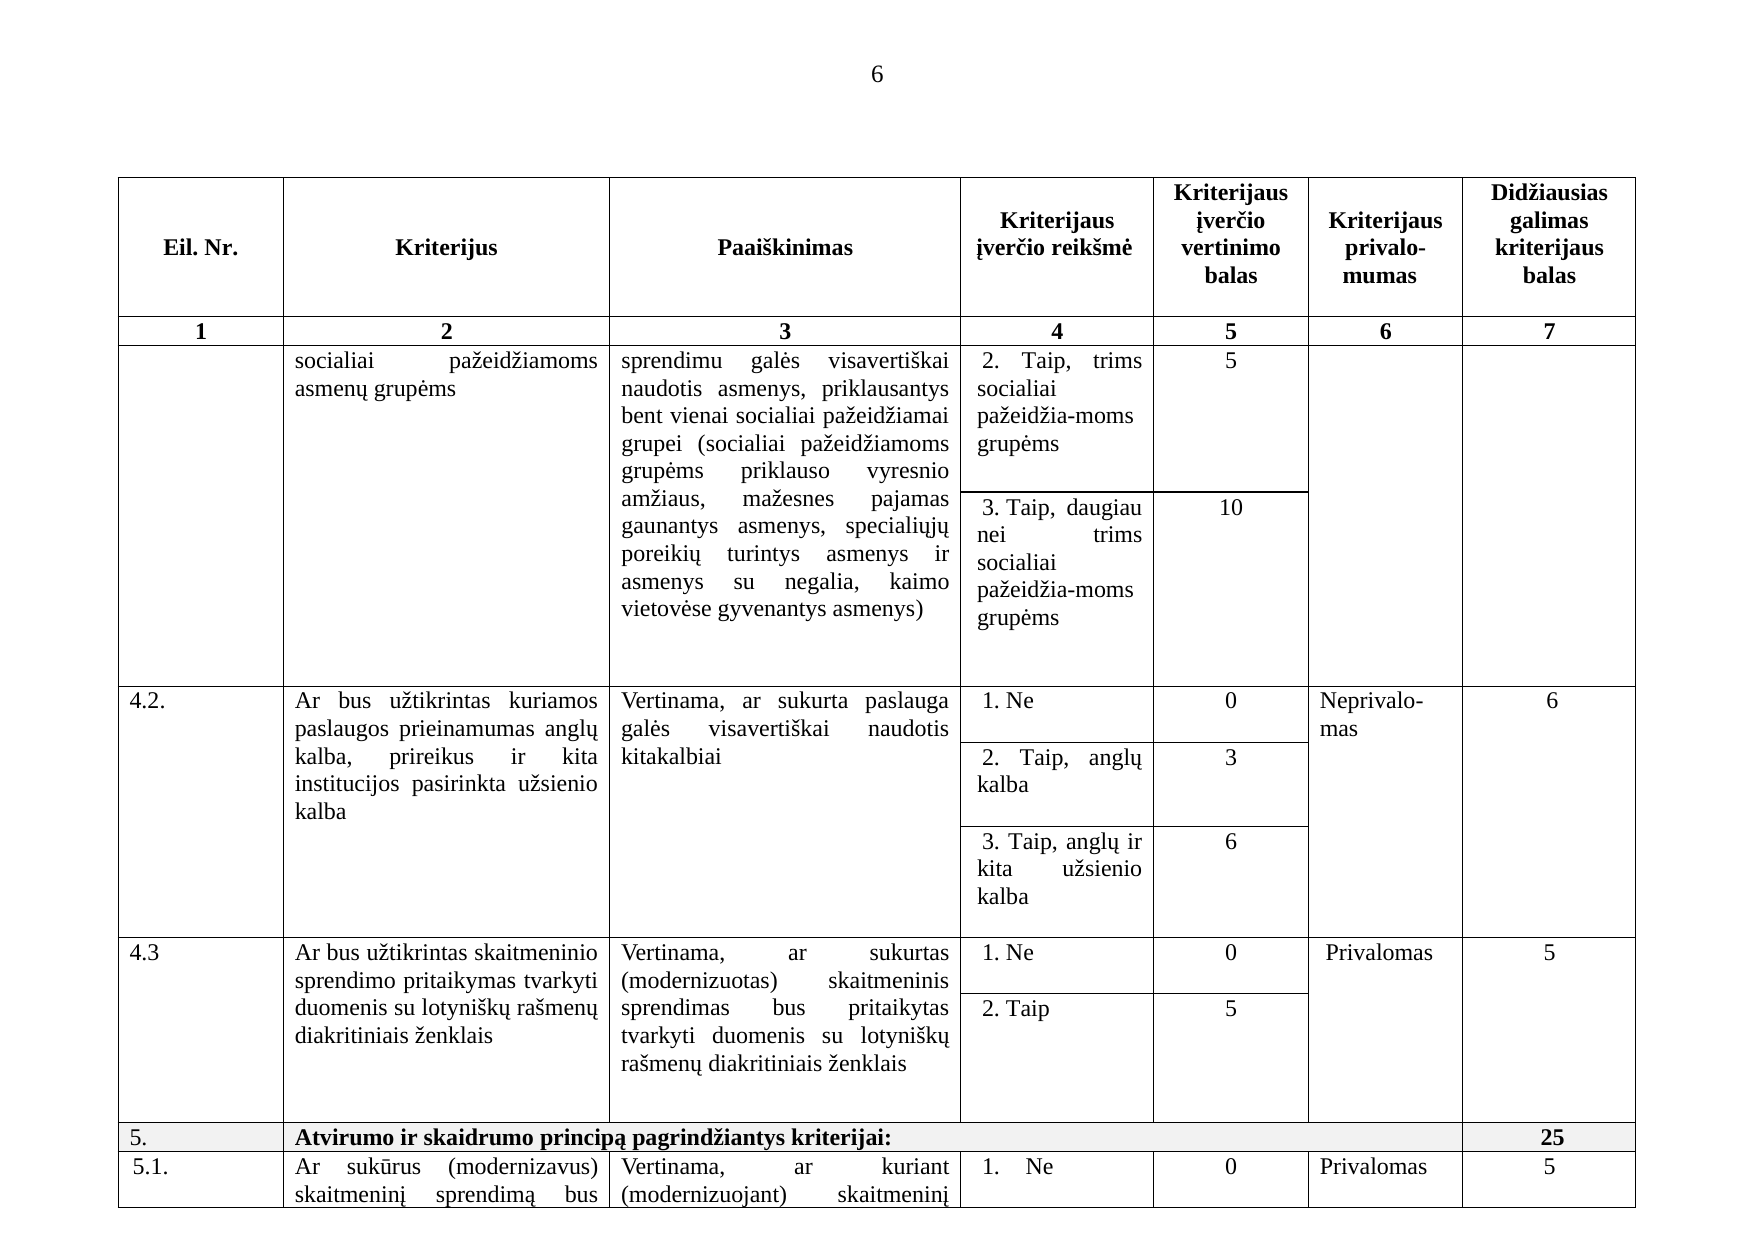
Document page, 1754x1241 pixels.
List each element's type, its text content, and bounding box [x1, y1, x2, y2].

table_cell 7 [1463, 317, 1635, 345]
table_header Kriterijaus įverčio vertinimo balas [1154, 178, 1308, 316]
table_cell [119, 346, 283, 686]
table_cell Vertinama, ar sukurta paslauga galės visavertiškai naudotis kitakalbiai [610, 687, 960, 937]
table_cell [1309, 346, 1462, 686]
table_cell 4 [961, 317, 1153, 345]
table_cell 2. Taip [961, 994, 1153, 1122]
table_cell 5 [1463, 1152, 1635, 1207]
table_cell Neprivalo-mas [1309, 687, 1462, 937]
table_cell 2. Taip, anglų kalba [961, 743, 1153, 826]
table_cell [1463, 346, 1635, 686]
table_cell sprendimu galės visavertiškai naudotis asmenys, priklausantys bent vienai socialiai pažeidžiamai grupei (socialiai pažeidžiamoms grupėms priklauso vyresnio amžiaus, mažesnes pajamas gaunantys asmenys, specialiųjų poreikių turintys asmenys ir asmenys su negalia, kaimo vietovėse gyvenantys asmenys) [610, 346, 960, 686]
table_cell 4.3 [119, 938, 283, 1122]
table_cell 0 [1154, 687, 1308, 742]
table_cell 0 [1154, 1152, 1308, 1207]
table_header Kriterijaus įverčio reikšmė [961, 178, 1153, 316]
table_cell 10 [1154, 493, 1308, 686]
table_cell Ar bus užtikrintas skaitmeninio sprendimo pritaikymas tvarkyti duomenis su lotyniškų rašmenų diakritiniais ženklais [284, 938, 609, 1122]
table_cell 2. Taip, trims socialiai pažeidžia-moms grupėms [961, 346, 1153, 491]
table_cell 5 [1154, 994, 1308, 1122]
table_cell 6 [1309, 317, 1462, 345]
table_cell 3 [610, 317, 960, 345]
table_cell Vertinama, ar kuriant (modernizuojant) skaitmeninį [610, 1152, 960, 1207]
table_cell 5.1. [119, 1152, 283, 1207]
table_header Paaiškinimas [610, 178, 960, 316]
table_header Didžiausias galimas kriterijaus balas [1463, 178, 1635, 316]
table_cell Ar bus užtikrintas kuriamos paslaugos prieinamumas anglų kalba, prireikus ir kita institucijos pasirinkta užsienio kalba [284, 687, 609, 937]
table_header Eil. Nr. [119, 178, 283, 316]
table_cell 5. [119, 1123, 283, 1151]
table_header Kriterijus [284, 178, 609, 316]
table_cell Privalomas [1309, 938, 1462, 1122]
table_cell socialiai pažeidžiamoms asmenų grupėms [284, 346, 609, 686]
table_cell 4.2. [119, 687, 283, 937]
table_cell Atvirumo ir skaidrumo principą pagrindžiantys kriterijai: [284, 1123, 1462, 1151]
table_cell 25 [1463, 1123, 1635, 1151]
table_cell Ar sukūrus (modernizavus) skaitmeninį sprendimą bus [284, 1152, 609, 1207]
table_cell 3. Taip, anglų ir kita užsienio kalba [961, 827, 1153, 937]
table_cell 5 [1154, 346, 1308, 491]
table_cell Privalomas [1309, 1152, 1462, 1207]
table_cell 1. Ne [961, 687, 1153, 742]
table_cell 3. Taip, daugiau nei trims socialiai pažeidžia-moms grupėms [961, 493, 1153, 686]
table_cell Vertinama, ar sukurtas (modernizuotas) skaitmeninis sprendimas bus pritaikytas tvarkyti duomenis su lotyniškų rašmenų diakritiniais ženklais [610, 938, 960, 1122]
table_cell 3 [1154, 743, 1308, 826]
table_cell 1 [119, 317, 283, 345]
table_cell 5 [1154, 317, 1308, 345]
table_cell 5 [1463, 938, 1635, 1122]
table_header Kriterijaus privalo-mumas [1309, 178, 1462, 316]
table_cell 1. Ne [961, 1152, 1153, 1207]
table_cell 2 [284, 317, 609, 345]
table_cell 6 [1154, 827, 1308, 937]
table_cell 6 [1463, 687, 1635, 937]
table_cell 1. Ne [961, 938, 1153, 993]
table_cell 0 [1154, 938, 1308, 993]
